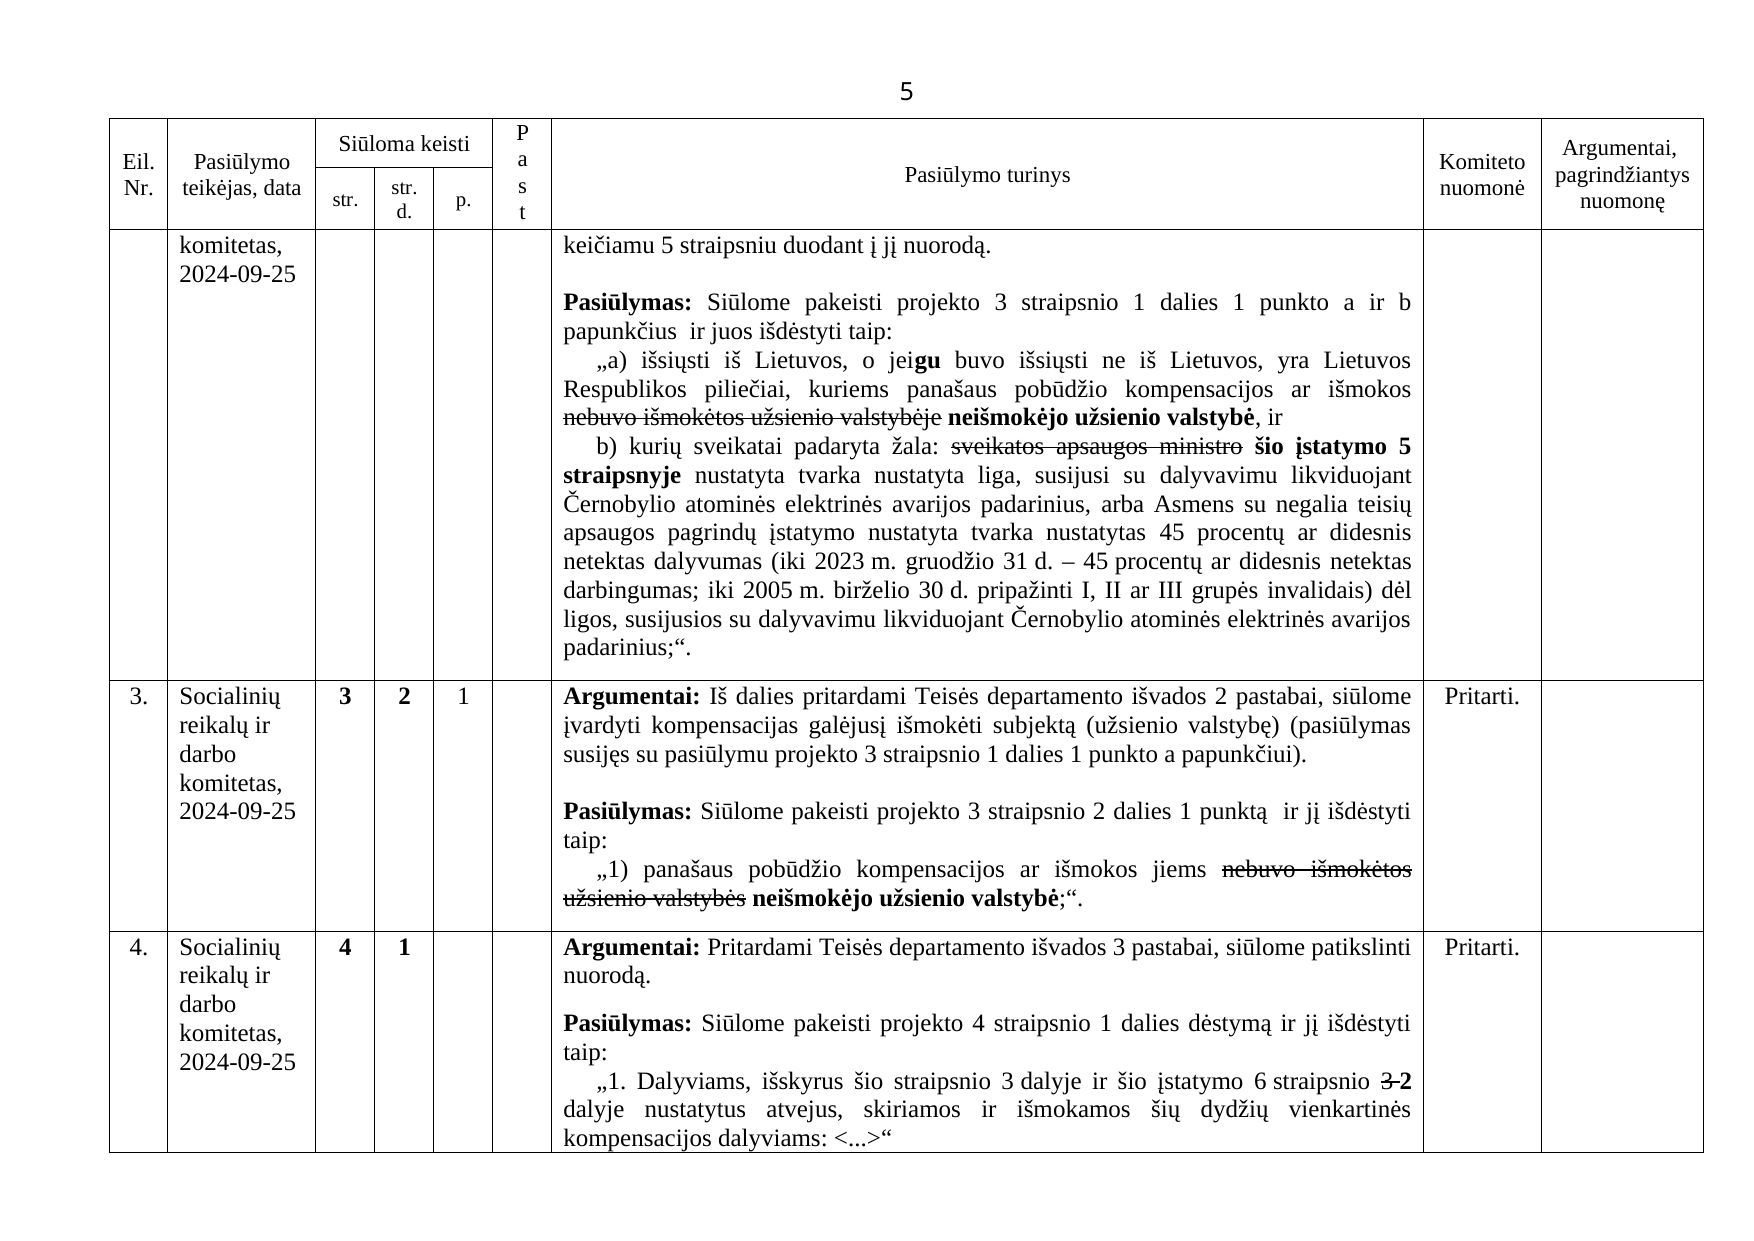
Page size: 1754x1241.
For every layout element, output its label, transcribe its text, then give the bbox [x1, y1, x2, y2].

table_cell Pritarti. [1424, 681, 1541, 931]
table_cell komitetas, 2024-09-25 [168, 230, 315, 680]
table_cell keičiamu 5 straipsniu duodant į jį nuorodą. Pasiūlymas: Siūlome pakeisti projekto 3 straipsnio 1 dalies 1 punkto a ir b papunkčius ir juos išdėstyti taip: „a) išsiųsti iš Lietuvos, o jeigu buvo išsiųsti ne iš Lietuvos, yra Lietuvos Respublikos piliečiai, kuriems panašaus pobūdžio kompensacijos ar išmokos nebuvo išmokėtos užsienio valstybėje neišmokėjo užsienio valstybė, ir b) kurių sveikatai padaryta žala: sveikatos apsaugos ministro šio įstatymo 5 straipsnyje nustatyta tvarka nustatyta liga, susijusi su dalyvavimu likviduojant Černobylio atominės elektrinės avarijos padarinius, arba Asmens su negalia teisių apsaugos pagrindų įstatymo nustatyta tvarka nustatytas 45 procentų ar didesnis netektas dalyvumas (iki 2023 m. gruodžio 31 d. – 45 procentų ar didesnis netektas darbingumas; iki 2005 m. birželio 30 d. pripažinti I, II ar III grupės invalidais) dėl ligos, susijusios su dalyvavimu likviduojant Černobylio atominės elektrinės avarijos padarinius;“. [552, 230, 1423, 680]
table_cell 2 [375, 681, 433, 931]
table_header Pasiūlymo turinys [552, 119, 1423, 229]
table_cell [1424, 230, 1541, 680]
table_cell [375, 230, 433, 680]
table_cell [110, 230, 167, 680]
table_cell 3 [316, 681, 374, 931]
table_header Siūloma keisti [316, 119, 492, 167]
table_cell 4 [316, 932, 374, 1152]
table_cell [493, 681, 551, 931]
table_cell Socialinių reikalų ir darbo komitetas, 2024-09-25 [168, 681, 315, 931]
table_cell str. [316, 168, 374, 229]
table_cell [434, 932, 492, 1152]
table_header Komiteto nuomonė [1424, 119, 1541, 229]
table_cell 3. [110, 681, 167, 931]
table_header Argumentai, pagrindžiantys nuomonę [1542, 119, 1703, 229]
table_cell [434, 230, 492, 680]
table_cell 4. [110, 932, 167, 1152]
table_cell Socialinių reikalų ir darbo komitetas, 2024-09-25 [168, 932, 315, 1152]
table_header Pastabos [493, 119, 551, 229]
table_cell [493, 230, 551, 680]
table_cell [1542, 230, 1703, 680]
table_cell [493, 932, 551, 1152]
table_cell 1 [375, 932, 433, 1152]
table_header Eil. Nr. [110, 119, 167, 229]
table_cell Argumentai: Iš dalies pritardami Teisės departamento išvados 2 pastabai, siūlome įvardyti kompensacijas galėjusį išmokėti subjektą (užsienio valstybę) (pasiūlymas susijęs su pasiūlymu projekto 3 straipsnio 1 dalies 1 punkto a papunkčiui). Pasiūlymas: Siūlome pakeisti projekto 3 straipsnio 2 dalies 1 punktą ir jį išdėstyti taip: „1) panašaus pobūdžio kompensacijos ar išmokos jiems nebuvo išmokėtos užsienio valstybės neišmokėjo užsienio valstybė;“. [552, 681, 1423, 931]
table_cell [1542, 681, 1703, 931]
table_cell Argumentai: Pritardami Teisės departamento išvados 3 pastabai, siūlome patikslinti nuorodą. Pasiūlymas: Siūlome pakeisti projekto 4 straipsnio 1 dalies dėstymą ir jį išdėstyti taip: „1. Dalyviams, išskyrus šio straipsnio 3 dalyje ir šio įstatymo 6 straipsnio 3 2 dalyje nustatytus atvejus, skiriamos ir išmokamos šių dydžių vienkartinės kompensacijos dalyviams: <...>“ [552, 932, 1423, 1152]
table_cell p. [434, 168, 492, 229]
table_cell str. d. [375, 168, 433, 229]
table_cell [316, 230, 374, 680]
table_header Pasiūlymo teikėjas, data [168, 119, 315, 229]
table_cell Pritarti. [1424, 932, 1541, 1152]
table_cell 1 [434, 681, 492, 931]
table_cell [1542, 932, 1703, 1152]
